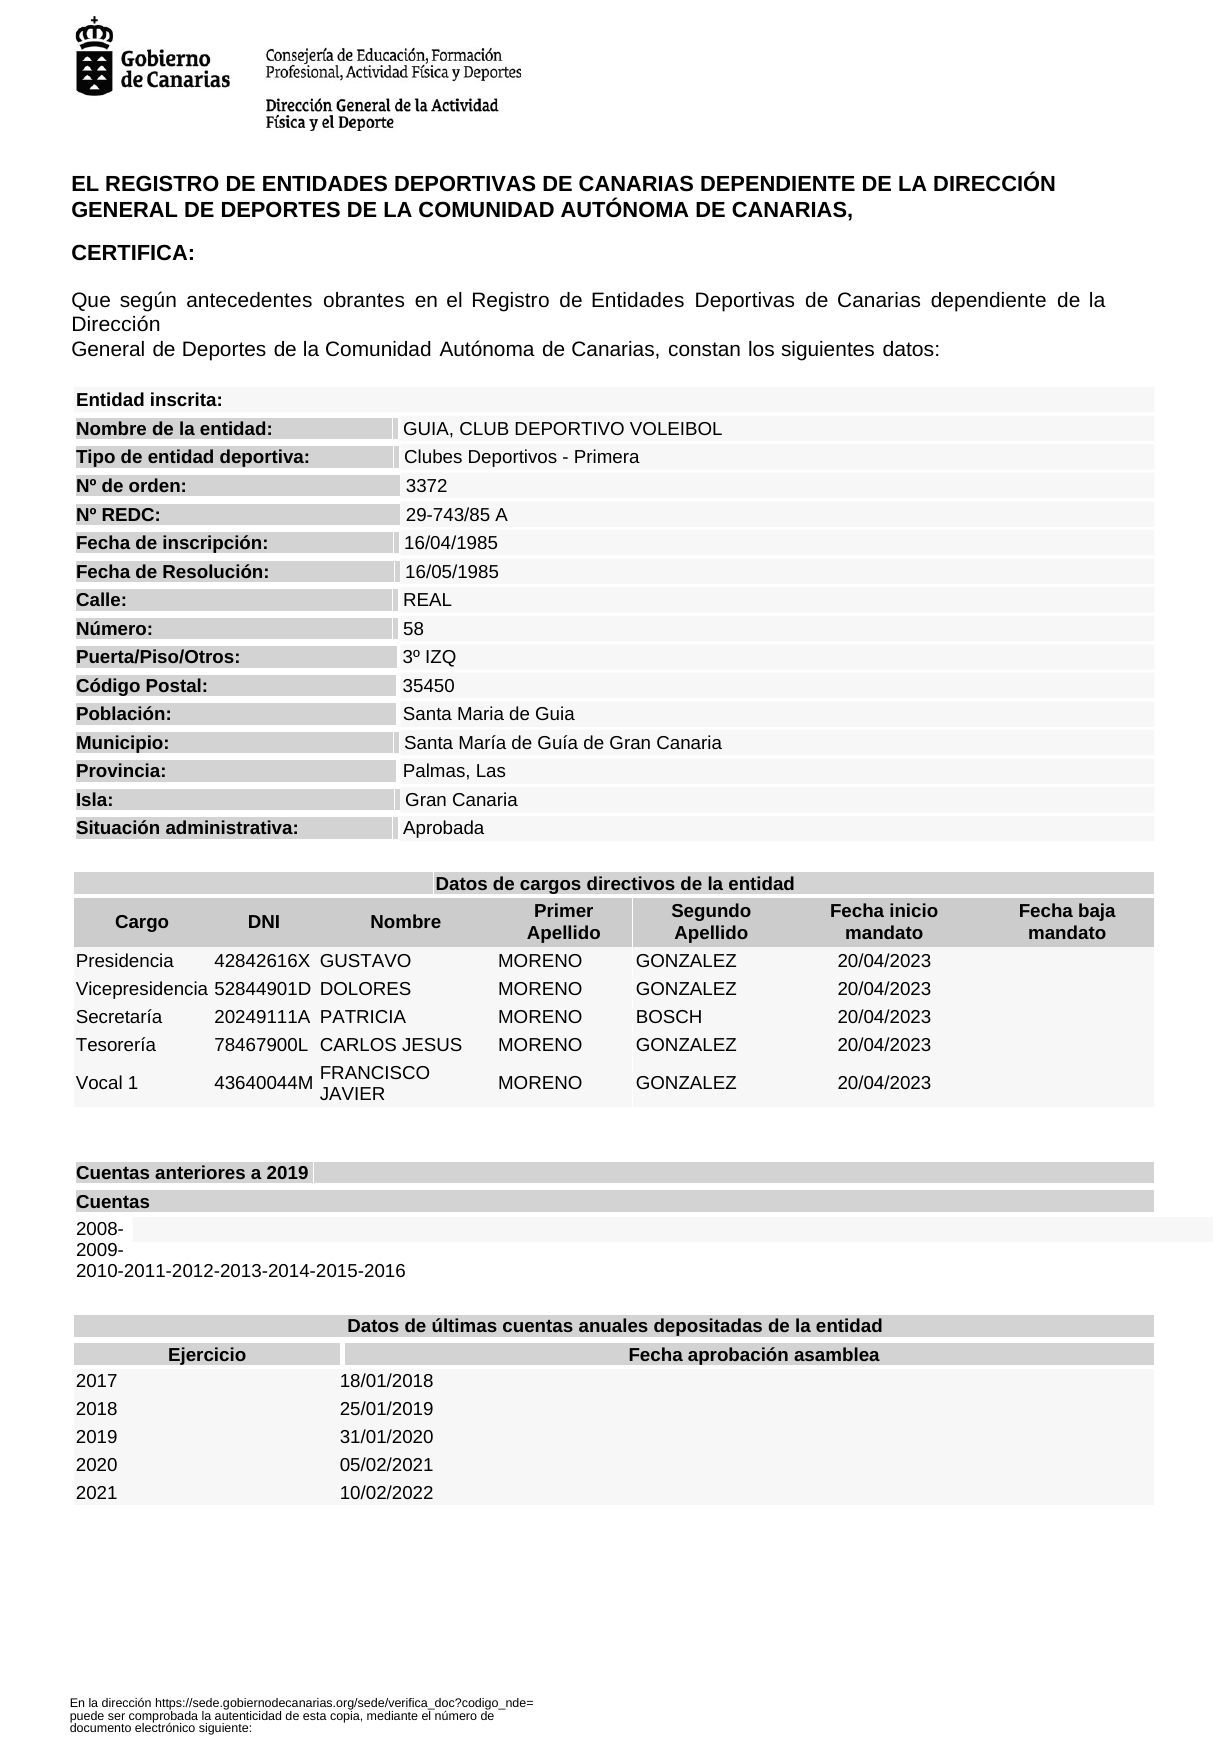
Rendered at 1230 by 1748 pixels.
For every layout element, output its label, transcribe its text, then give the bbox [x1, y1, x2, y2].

text Fecha de inscripción: 16/04/1985 [76, 532, 400, 553]
text Calle: REAL [1155, 589, 1169, 611]
table_cell MORENO [495, 1031, 632, 1059]
table_cell Presidencia [74, 947, 211, 975]
table_cell DOLORES [316, 975, 495, 1003]
table_header Primer Apellido [495, 898, 632, 947]
table_cell 20249111A [211, 1003, 316, 1031]
table_header Segundo Apellido [633, 898, 790, 947]
table_cell 31/01/2020 [336, 1423, 1154, 1451]
table_cell 10/02/2022 [336, 1479, 1154, 1505]
text Calle: REAL [76, 589, 400, 611]
table_header 18/01/2018 [336, 1369, 1154, 1395]
table_cell MORENO [495, 975, 632, 1003]
table_cell Vicepresidencia [74, 975, 211, 1003]
table_cell 43640044M [211, 1059, 316, 1107]
table_cell 20/04/2023 [790, 1059, 978, 1107]
text Datos de cargos directivos de la entidad [74, 872, 1169, 893]
text Número: 58 [76, 618, 400, 639]
table_header Cargo [74, 898, 211, 947]
table_cell 20/04/2023 [790, 975, 978, 1003]
text Número: 58 [1155, 618, 1169, 639]
table_header DNI [211, 898, 316, 947]
table_cell GONZALEZ [633, 1059, 790, 1107]
text Puerta/Piso/Otros: 3º IZQ [76, 646, 400, 668]
table_cell Tesorería [74, 1031, 211, 1059]
text Fecha de Resolución: 16/05/1985 [76, 561, 400, 582]
table_cell 05/02/2021 [336, 1451, 1154, 1479]
text Código Postal: 35450 [76, 675, 400, 696]
table_cell [978, 975, 1154, 1003]
table_header Nombre [316, 898, 495, 947]
text Cuentas anteriores a 2019 Cuentas [76, 1162, 1158, 1212]
table_cell 42842616X [211, 947, 316, 975]
text En la dirección https://sede.gobiernodecanarias.org/sede/verifica_doc?codigo_nde= puede ser comprobada la autenticidad de esta copia, mediante el número de documento electrónico siguiente: [69, 1697, 537, 1735]
text Nº de orden: 3372 [76, 475, 400, 496]
text Nº REDC: 29-743/85 A [76, 503, 400, 525]
table_cell Vocal 1 [74, 1059, 211, 1107]
table_cell FRANCISCO JAVIER [316, 1059, 495, 1107]
table_cell GONZALEZ [633, 1031, 790, 1059]
table_cell 25/01/2019 [336, 1395, 1154, 1423]
text Ejercicio Fecha aprobación asamblea [74, 1343, 1169, 1364]
table_cell MORENO [495, 1059, 632, 1107]
table_cell MORENO [495, 947, 632, 975]
table_cell GUSTAVO [316, 947, 495, 975]
table_cell [978, 1003, 1154, 1031]
table_cell 20/04/2023 [790, 1031, 978, 1059]
table_cell [978, 947, 1154, 975]
text Provincia: Palmas, Las Isla: Gran Canaria Situación administrativa: Aprobada [76, 760, 518, 839]
text Nombre de la entidad: GUIA, CLUB DEPORTIVO VOLEIBOL [76, 418, 400, 439]
table_cell 20/04/2023 [790, 1003, 978, 1031]
table_header 2017 [74, 1369, 336, 1395]
table_cell [978, 1059, 1154, 1107]
text CERTIFICA: [71, 240, 1169, 265]
table_cell PATRICIA [316, 1003, 495, 1031]
table_cell 78467900L [211, 1031, 316, 1059]
table_cell MORENO [495, 1003, 632, 1031]
table_header Fecha inicio mandato [790, 898, 978, 947]
table_cell 2018 [74, 1395, 336, 1423]
text Que según antecedentes obrantes en el Registro de Entidades Deportivas de Canarias dependiente de la Dirección [71, 288, 1169, 336]
text 2008-2009-2010-2011-2012-2013-2014-2015-2016 [76, 1219, 1169, 1281]
text Tipo de entidad deportiva: Clubes Deportivos - Primera [76, 446, 400, 468]
text Datos de últimas cuentas anuales depositadas de la entidad [74, 1315, 1169, 1337]
text General de Deportes de la Comunidad Autónoma de Canarias, constan los siguientes datos: [71, 337, 1169, 361]
table_cell Secretaría [74, 1003, 211, 1031]
table_cell 2021 [74, 1479, 336, 1505]
table_cell 2019 [74, 1423, 336, 1451]
table_cell 20/04/2023 [790, 947, 978, 975]
table_cell CARLOS JESUS [316, 1031, 495, 1059]
table_cell BOSCH [633, 1003, 790, 1031]
table_cell [978, 1031, 1154, 1059]
text EL REGISTRO DE ENTIDADES DEPORTIVAS DE CANARIAS DEPENDIENTE DE LA DIRECCIÓN GENERAL DE DEPORTES DE LA COMUNIDAD AUTÓNOMA DE CANARIAS, [71, 171, 1061, 222]
table_header Fecha baja mandato [978, 898, 1154, 947]
text Municipio: Santa María de Guía de Gran Canaria [76, 732, 400, 753]
table_cell 2020 [74, 1451, 336, 1479]
table_cell GONZALEZ [633, 975, 790, 1003]
table_cell GONZALEZ [633, 947, 790, 975]
text Población: Santa Maria de Guia [76, 703, 400, 725]
table_cell 52844901D [211, 975, 316, 1003]
